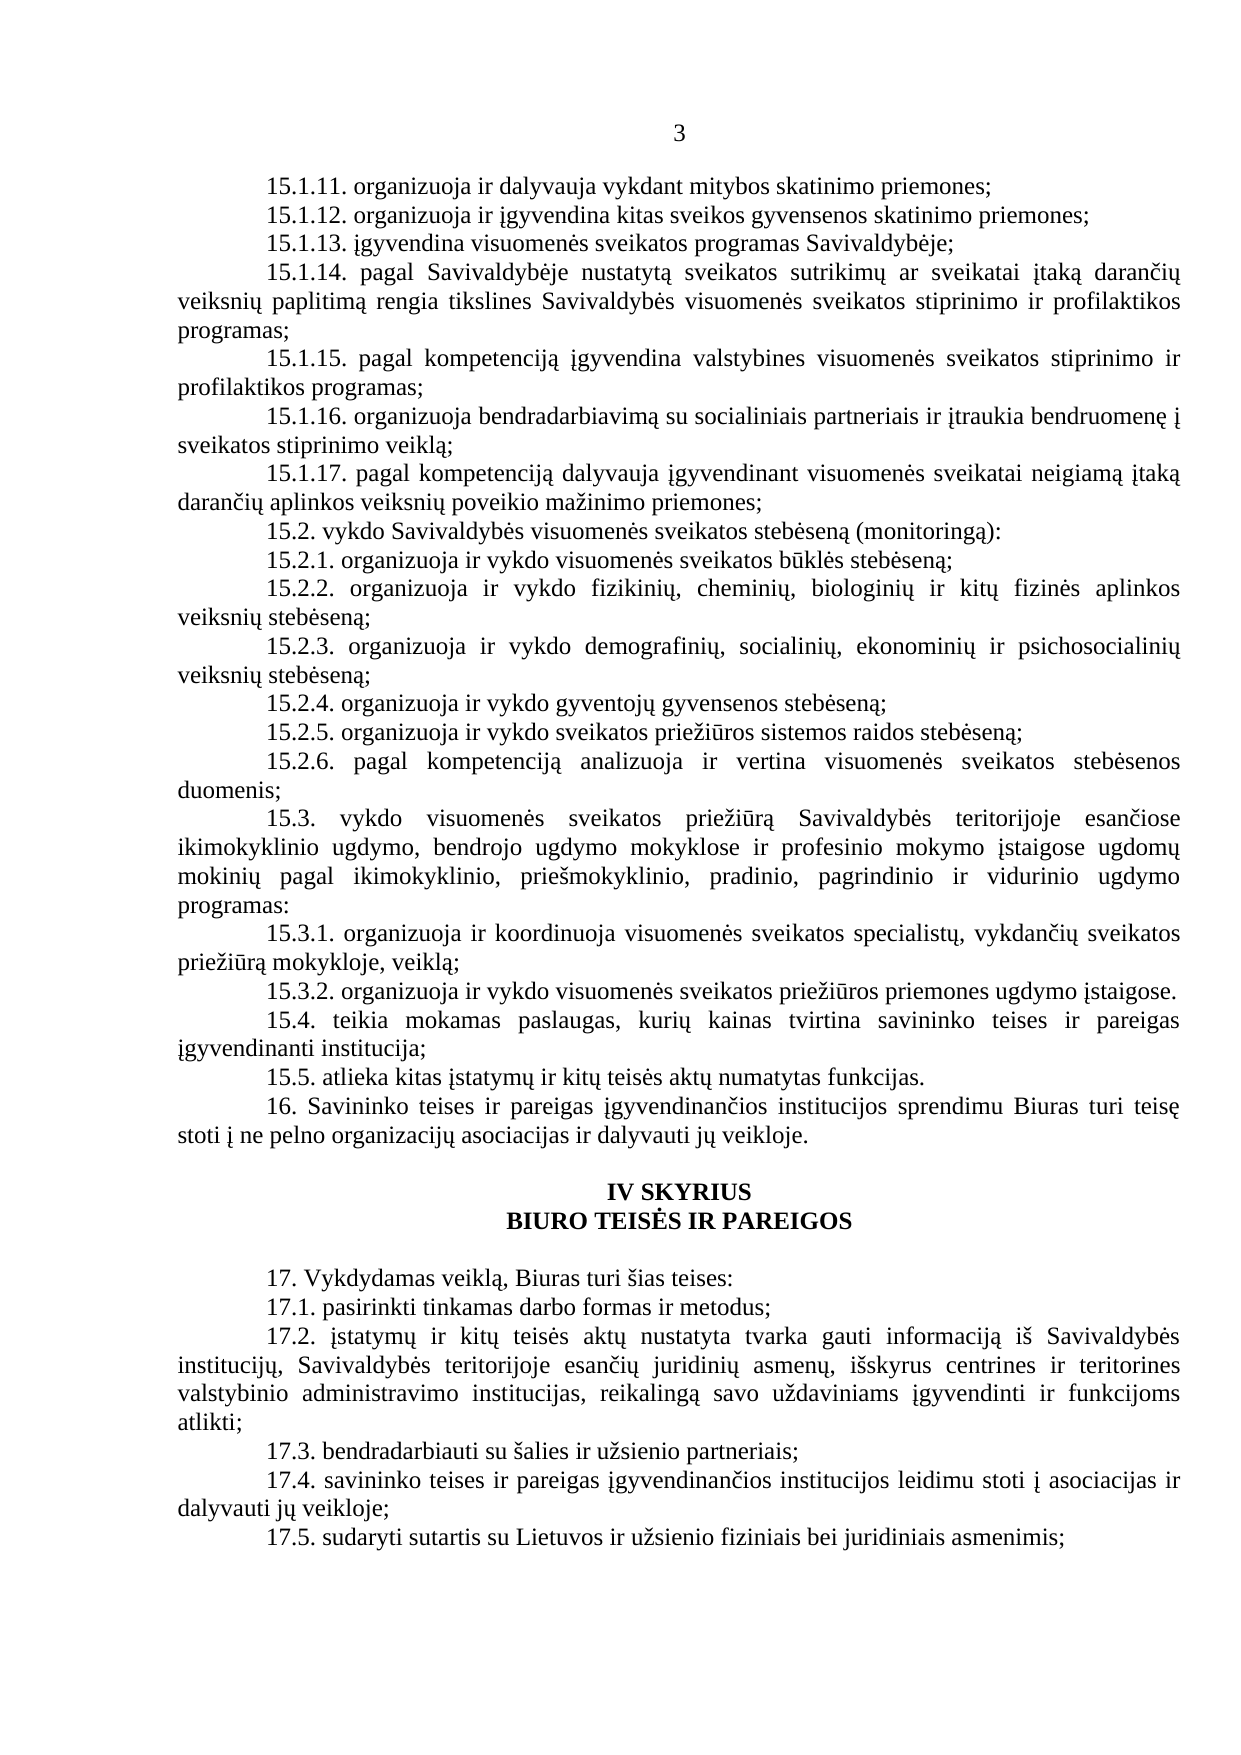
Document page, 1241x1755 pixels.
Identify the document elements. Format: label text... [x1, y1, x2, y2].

text 15.1.17. pagal kompetenciją dalyvauja įgyvendinant visuomenės sveikatai neigiamą įtaką darančių aplinkos veiksnių poveikio mažinimo priemones; [177, 458, 1181, 516]
text 15.3.2. organizuoja ir vykdo visuomenės sveikatos priežiūros priemones ugdymo įstaigose. [177, 976, 1181, 1005]
text 15.5. atlieka kitas įstatymų ir kitų teisės aktų numatytas funkcijas. [177, 1062, 1181, 1091]
text 15.2.5. organizuoja ir vykdo sveikatos priežiūros sistemos raidos stebėseną; [177, 717, 1181, 746]
text 15.1.15. pagal kompetenciją įgyvendina valstybines visuomenės sveikatos stiprinimo ir profilaktikos programas; [177, 343, 1181, 401]
text 17.2. įstatymų ir kitų teisės aktų nustatyta tvarka gauti informaciją iš Savivaldybės institucijų, Savivaldybės teritorijoje esančių juridinių asmenų, išskyrus centrines ir teritorines valstybinio administravimo institucijas, reikalingą savo uždaviniams įgyvendinti ir funkcijoms atlikti; [177, 1321, 1181, 1436]
text 15.4. teikia mokamas paslaugas, kurių kainas tvirtina savininko teises ir pareigas įgyvendinanti institucija; [177, 1005, 1181, 1062]
text 17. Vykdydamas veiklą, Biuras turi šias teises: [177, 1263, 1181, 1292]
text 15.2.6. pagal kompetenciją analizuoja ir vertina visuomenės sveikatos stebėsenos duomenis; [177, 746, 1181, 803]
text 15.3.1. organizuoja ir koordinuoja visuomenės sveikatos specialistų, vykdančių sveikatos priežiūrą mokykloje, veiklą; [177, 918, 1181, 976]
text 15.1.16. organizuoja bendradarbiavimą su socialiniais partneriais ir įtraukia bendruomenę į sveikatos stiprinimo veiklą; [177, 401, 1181, 458]
text 17.4. savininko teises ir pareigas įgyvendinančios institucijos leidimu stoti į asociacijas ir dalyvauti jų veikloje; [177, 1465, 1181, 1522]
text 15.2.2. organizuoja ir vykdo fizikinių, cheminių, biologinių ir kitų fizinės aplinkos veiksnių stebėseną; [177, 573, 1181, 631]
text 15.1.13. įgyvendina visuomenės sveikatos programas Savivaldybėje; [177, 228, 1181, 257]
text 15.1.12. organizuoja ir įgyvendina kitas sveikos gyvensenos skatinimo priemones; [177, 200, 1181, 228]
text 15.1.14. pagal Savivaldybėje nustatytą sveikatos sutrikimų ar sveikatai įtaką darančių veiksnių paplitimą rengia tikslines Savivaldybės visuomenės sveikatos stiprinimo ir profilaktikos programas; [177, 257, 1181, 343]
text 15.1.11. organizuoja ir dalyvauja vykdant mitybos skatinimo priemones; [177, 171, 1181, 200]
text IV SKYRIUS [177, 1177, 1181, 1206]
text 15.2.4. organizuoja ir vykdo gyventojų gyvensenos stebėseną; [177, 688, 1181, 717]
text 17.1. pasirinkti tinkamas darbo formas ir metodus; [177, 1292, 1181, 1321]
text 15.2.3. organizuoja ir vykdo demografinių, socialinių, ekonominių ir psichosocialinių veiksnių stebėseną; [177, 631, 1181, 688]
text 17.3. bendradarbiauti su šalies ir užsienio partneriais; [177, 1436, 1181, 1465]
text 15.3. vykdo visuomenės sveikatos priežiūrą Savivaldybės teritorijoje esančiose ikimokyklinio ugdymo, bendrojo ugdymo mokyklose ir profesinio mokymo įstaigose ugdomų mokinių pagal ikimokyklinio, priešmokyklinio, pradinio, pagrindinio ir vidurinio ugdymo programas: [177, 803, 1181, 918]
text 17.5. sudaryti sutartis su Lietuvos ir užsienio fiziniais bei juridiniais asmenimis; [177, 1522, 1181, 1551]
text 16. Savininko teises ir pareigas įgyvendinančios institucijos sprendimu Biuras turi teisę stoti į ne pelno organizacijų asociacijas ir dalyvauti jų veikloje. [177, 1091, 1181, 1148]
text BIURO TEISĖS IR PAREIGOS [177, 1206, 1181, 1235]
text 15.2. vykdo Savivaldybės visuomenės sveikatos stebėseną (monitoringą): [177, 516, 1181, 545]
text 15.2.1. organizuoja ir vykdo visuomenės sveikatos būklės stebėseną; [177, 545, 1181, 573]
